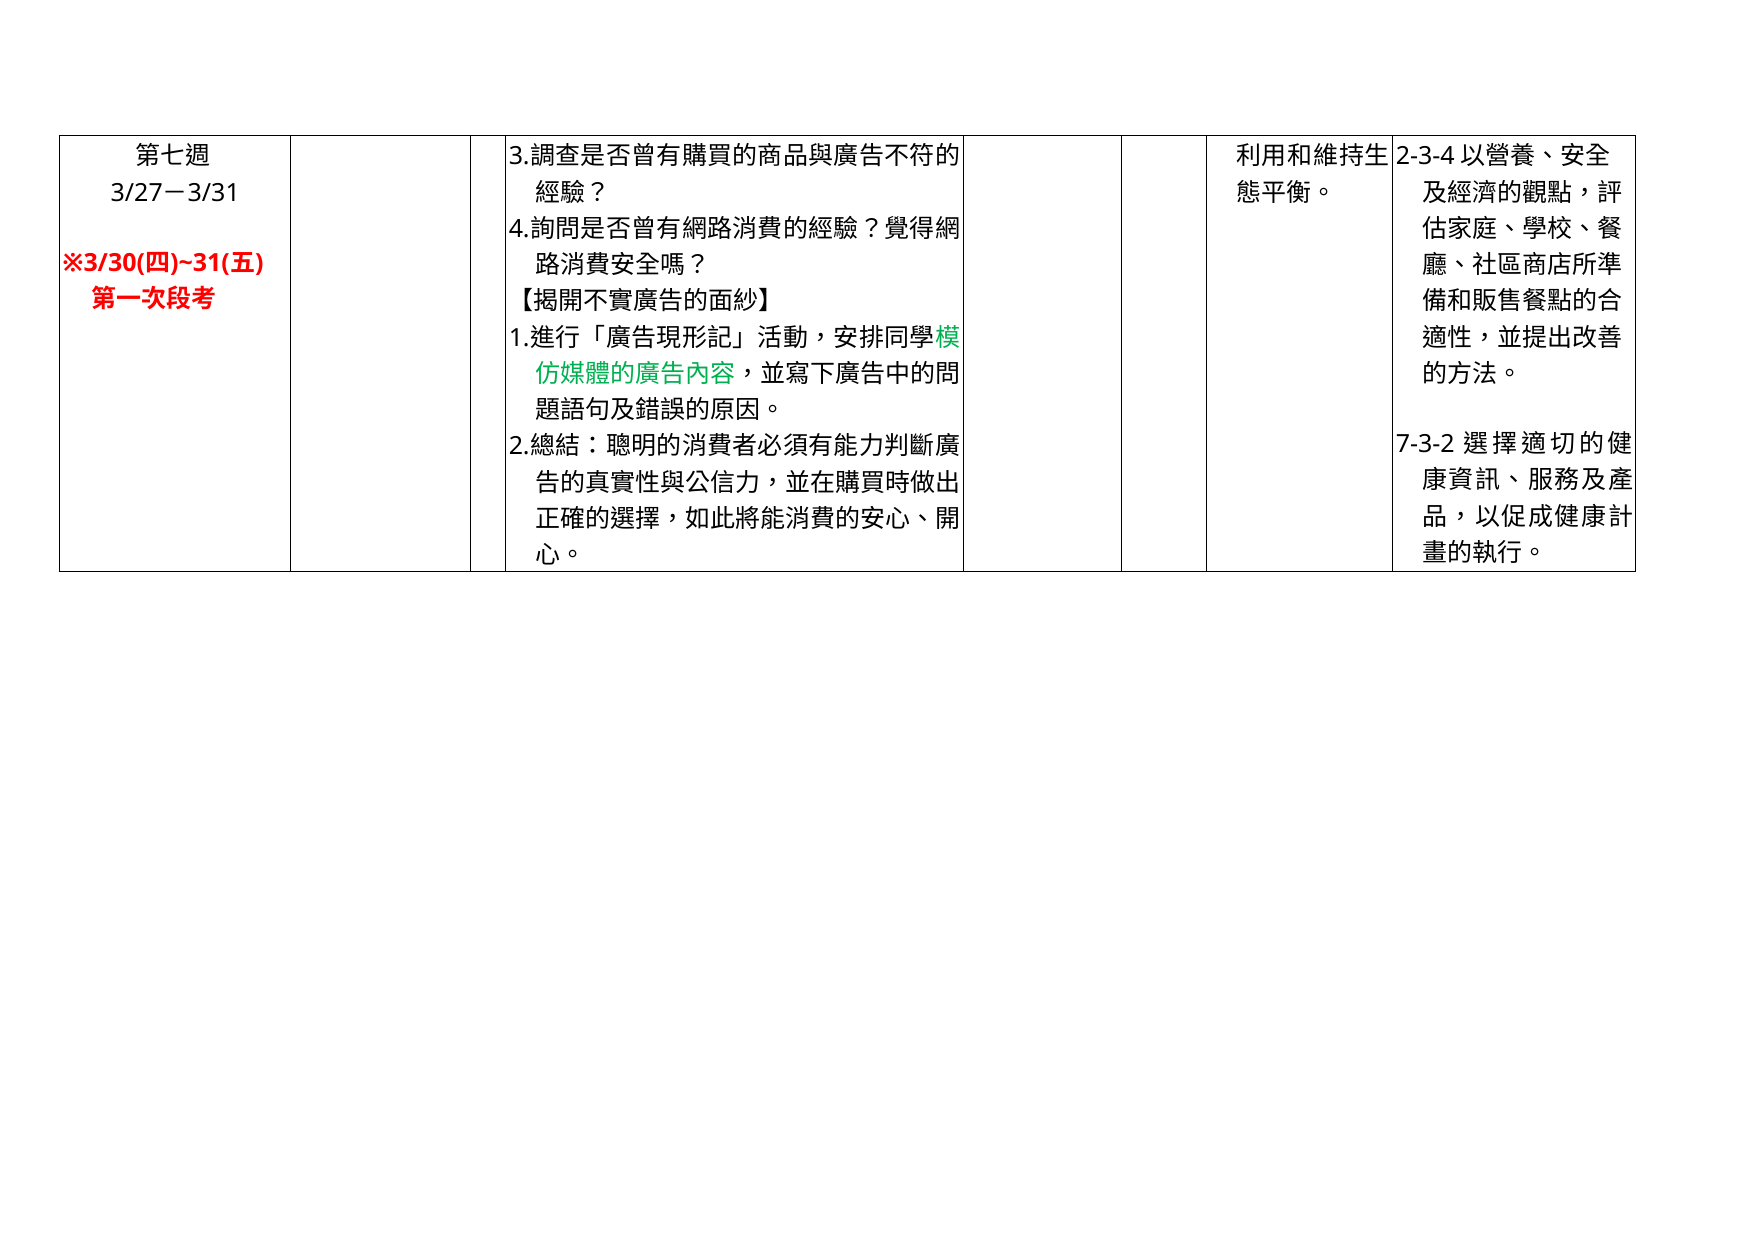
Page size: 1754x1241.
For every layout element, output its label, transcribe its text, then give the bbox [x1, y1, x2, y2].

table_cell 利用和維持生態平衡。 [1207, 136, 1392, 571]
table_cell [471, 136, 505, 571]
table_cell [291, 136, 470, 571]
table_cell [964, 136, 1121, 571]
table_cell 2-3-4以營養、安全及經濟的觀點，評估家庭、學校、餐廳、社區商店所準備和販售餐點的合適性，並提出改善的方法。 7-3-2選擇適切的健康資訊、服務及產品，以促成健康計畫的執行。 [1393, 136, 1635, 571]
table_cell 3.調查是否曾有購買的商品與廣告不符的經驗？ 4.詢問是否曾有網路消費的經驗？覺得網路消費安全嗎？ 【揭開不實廣告的面紗】 1.進行「廣告現形記」活動，安排同學模仿媒體的廣告內容，並寫下廣告中的問題語句及錯誤的原因。 2.總結：聰明的消費者必須有能力判斷廣告的真實性與公信力，並在購買時做出正確的選擇，如此將能消費的安心、開心。 [506, 136, 963, 571]
table_cell 第七週 3/27－3/31 ※3/30(四)~31(五) 第一次段考 [60, 136, 290, 571]
table_cell [1122, 136, 1206, 571]
